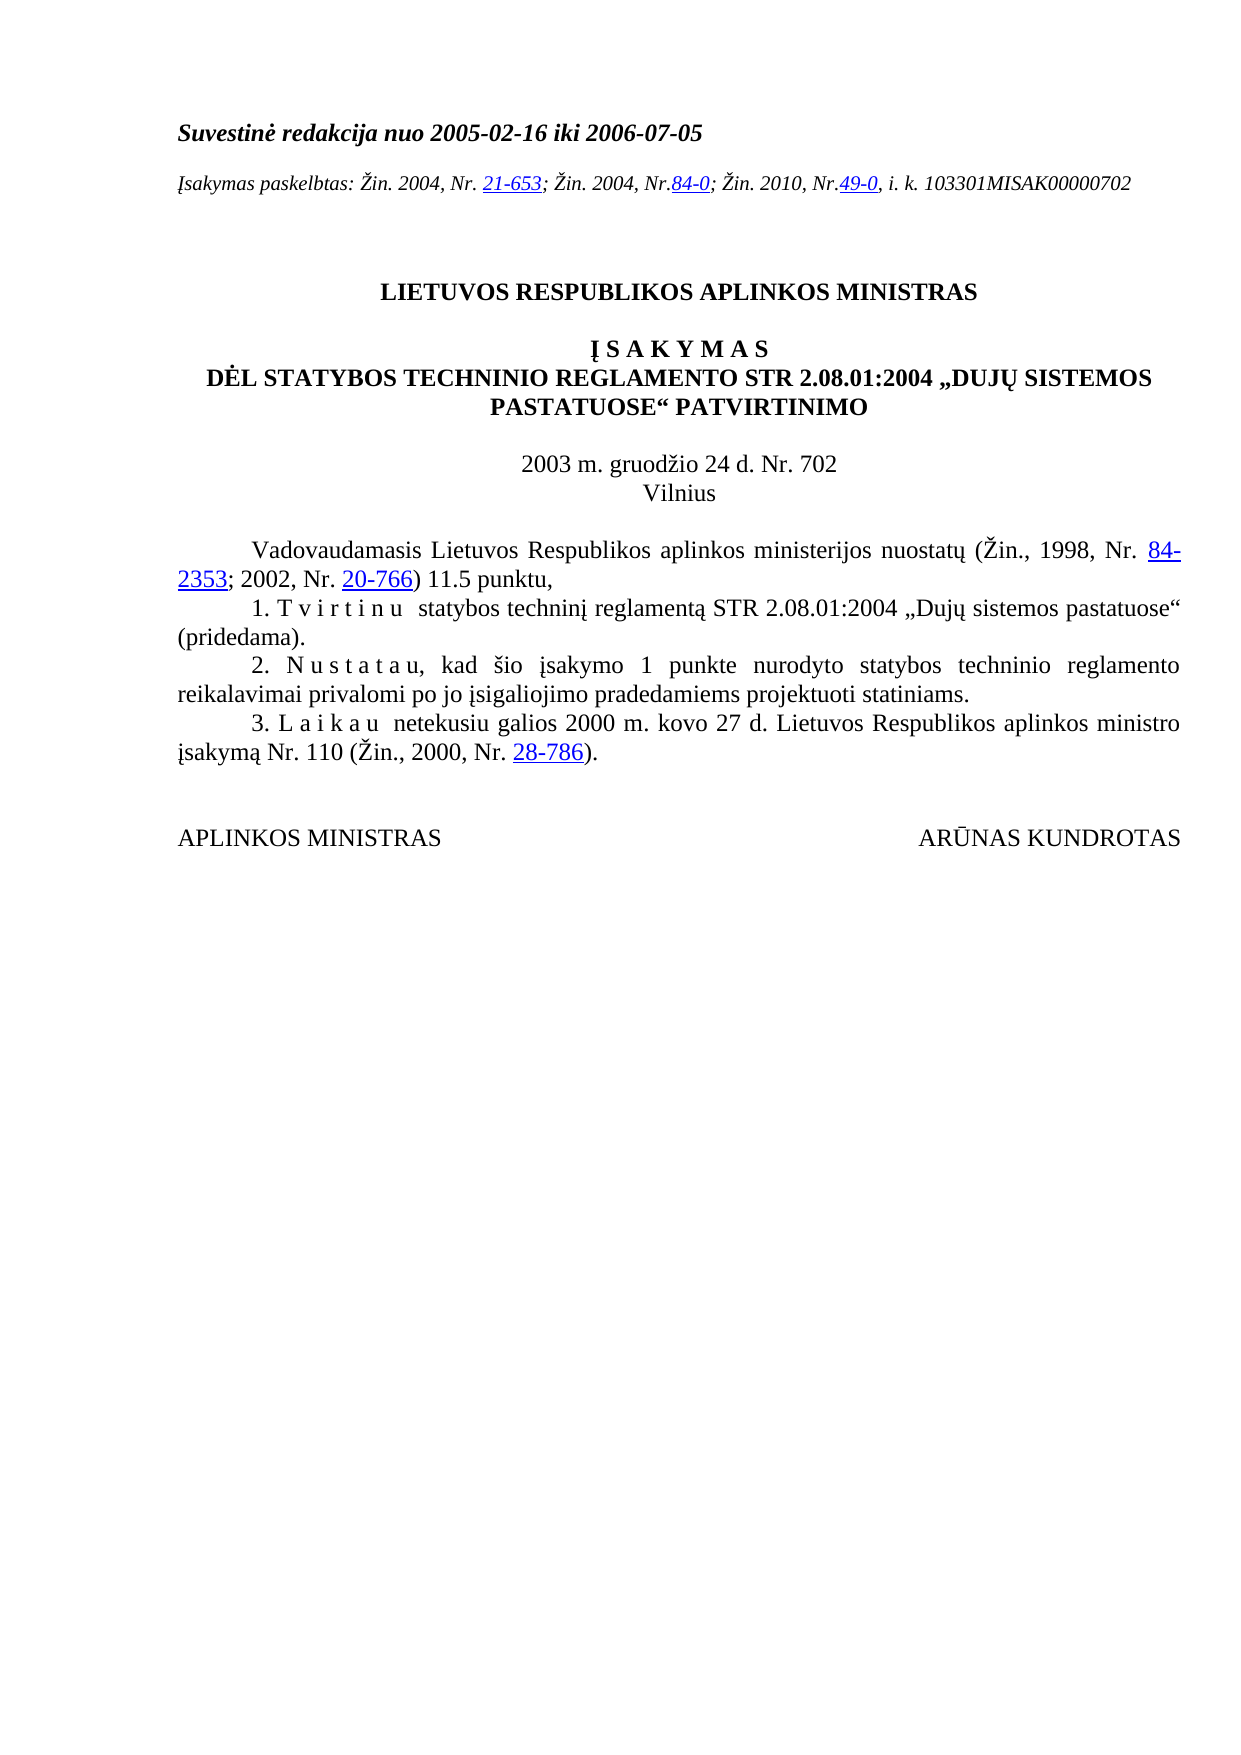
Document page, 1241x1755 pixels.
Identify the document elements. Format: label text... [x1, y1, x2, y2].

text APLINKOS MINISTRAS ARŪNAS KUNDROTAS [177, 823, 1181, 852]
text Į S A K Y M A S [177, 334, 1181, 363]
text Vadovaudamasis Lietuvos Respublikos aplinkos ministerijos nuostatų (Žin., 1998, Nr. 84-2353; 2002, Nr. 20-766) 11.5 punktu, [177, 535, 1181, 593]
text DĖL STATYBOS TECHNINIO REGLAMENTO STR 2.08.01:2004 „DUJŲ SISTEMOS PASTATUOSE“ PATVIRTINIMO [177, 363, 1181, 420]
text 2003 m. gruodžio 24 d. Nr. 702 [177, 449, 1181, 478]
text 3. Laikau netekusiu galios 2000 m. kovo 27 d. Lietuvos Respublikos aplinkos ministro įsakymą Nr. 110 (Žin., 2000, Nr. 28-786). [177, 708, 1181, 765]
text LIETUVOS RESPUBLIKOS APLINKOS MINISTRAS [177, 277, 1181, 305]
text Įsakymas paskelbtas: Žin. 2004, Nr. 21-653; Žin. 2004, Nr.84-0; Žin. 2010, Nr.49-0, i. k. 103301MISAK00000702 [177, 171, 1181, 195]
text Suvestinė redakcija nuo 2005-02-16 iki 2006-07-05 [177, 118, 1181, 147]
text 1. Tvirtinu statybos techninį reglamentą STR 2.08.01:2004 „Dujų sistemos pastatuose“ (pridedama). [177, 593, 1181, 650]
text 2. Nustatau, kad šio įsakymo 1 punkte nurodyto statybos techninio reglamento reikalavimai privalomi po jo įsigaliojimo pradedamiems projektuoti statiniams. [177, 650, 1181, 708]
text Vilnius [177, 478, 1181, 507]
